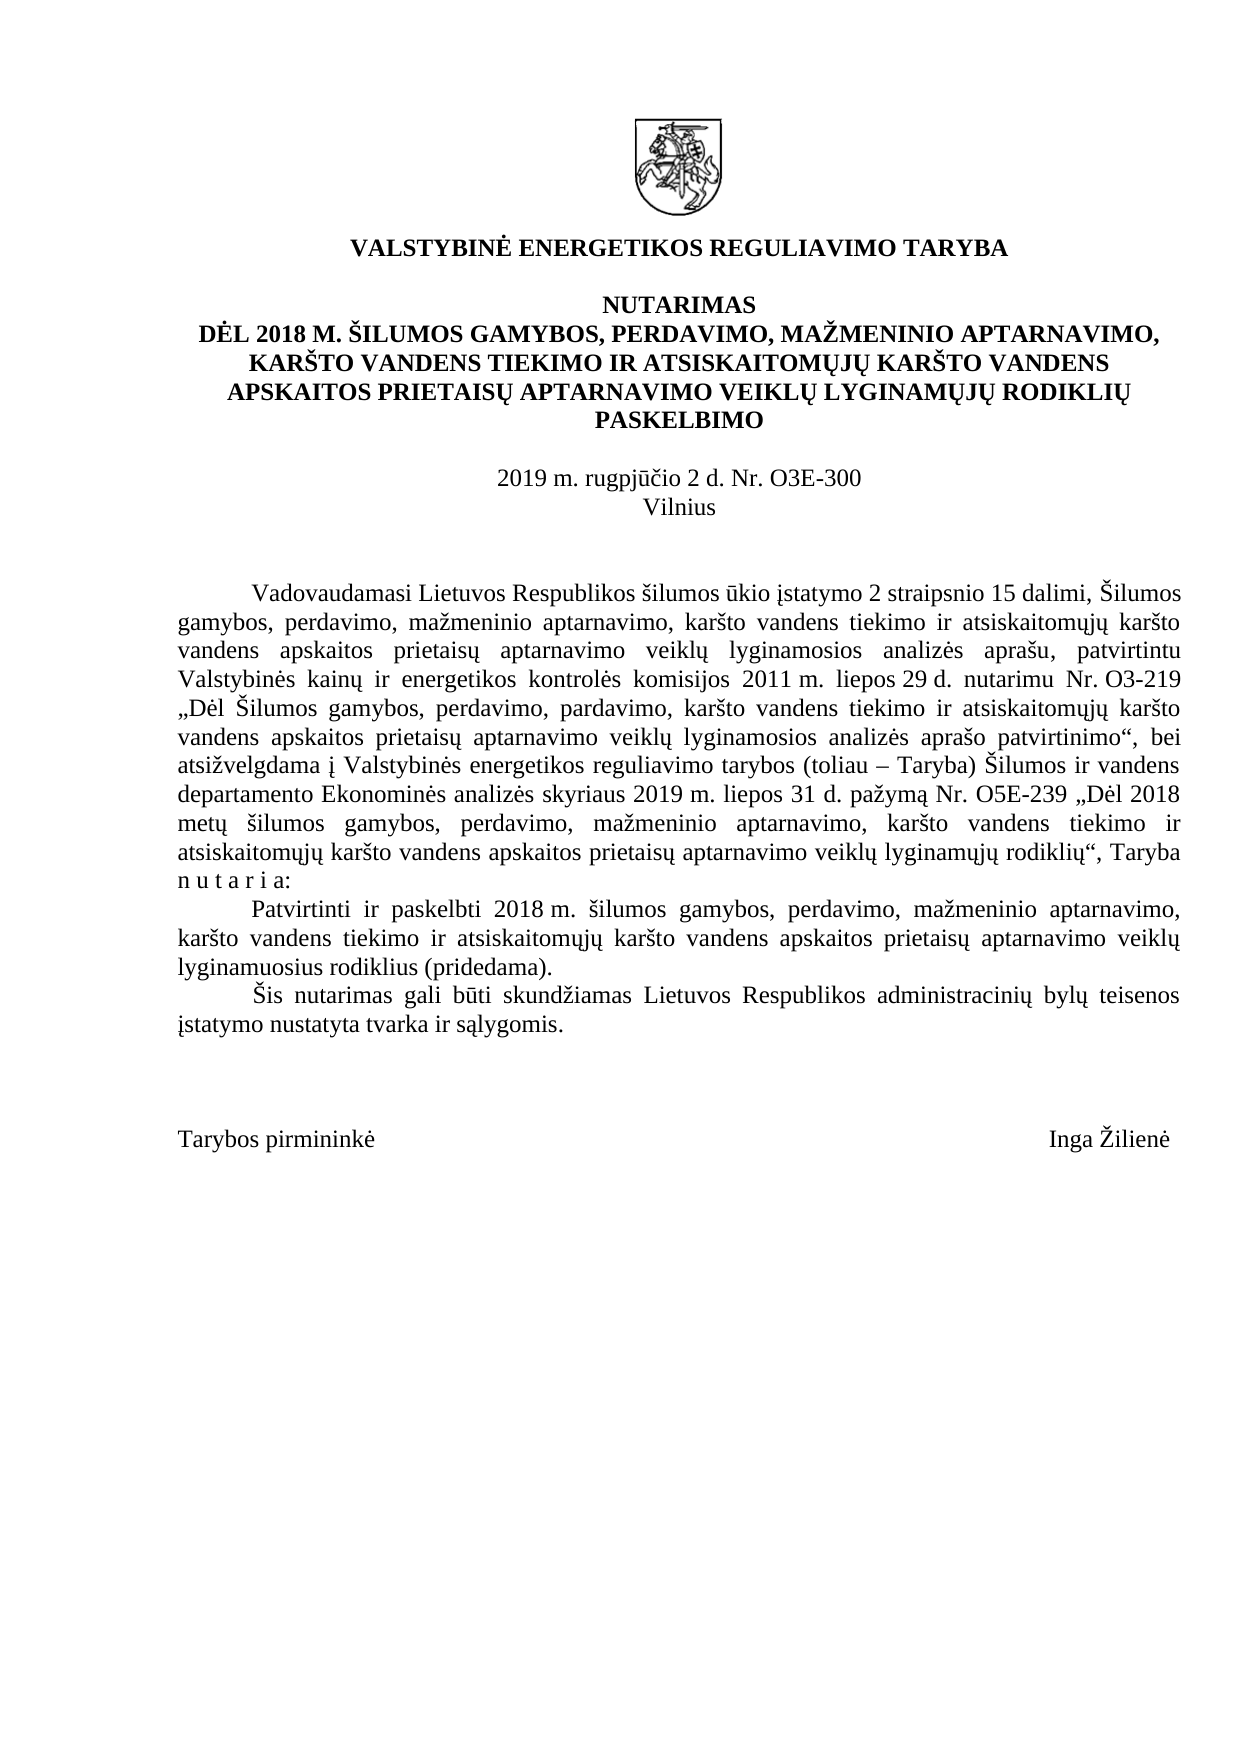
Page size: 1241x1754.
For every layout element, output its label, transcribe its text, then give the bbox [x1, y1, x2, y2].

text Patvirtinti ir paskelbti 2018 m. šilumos gamybos, perdavimo, mažmeninio aptarnavimo, karšto vandens tiekimo ir atsiskaitomųjų karšto vandens apskaitos prietaisų aptarnavimo veiklų lyginamuosius rodiklius (pridedama). [177, 894, 1181, 980]
text Šis nutarimas gali būti skundžiamas Lietuvos Respublikos administracinių bylų teisenos įstatymo nustatyta tvarka ir sąlygomis. [177, 980, 1181, 1038]
text 2019 m. rugpjūčio 2 d. Nr. O3E-300 [177, 463, 1181, 492]
text Vilnius [177, 492, 1181, 520]
text Tarybos pirmininkė Inga Žilienė [177, 1124, 1181, 1153]
text Dėl 2018 M. ŠILUMOS GAMYBOS, PERDAVIMO, Mažmeninio aptarnavimo, KARŠTO VANDENS TIEKIMO ir atsiskaitomųjų karšto vandens apskaitos prietaisų aptarnavimo veiklų LYGINAMųjų RODIKLIų PASKELBIMO [177, 319, 1181, 434]
text NUTARIMAS [177, 290, 1181, 319]
text Vadovaudamasi Lietuvos Respublikos šilumos ūkio įstatymo 2 straipsnio 15 dalimi, Šilumos gamybos, perdavimo, mažmeninio aptarnavimo, karšto vandens tiekimo ir atsiskaitomųjų karšto vandens apskaitos prietaisų aptarnavimo veiklų lyginamosios analizės aprašu, patvirtintu Valstybinės kainų ir energetikos kontrolės komisijos 2011 m. liepos 29 d. nutarimu Nr. O3-219 „Dėl Šilumos gamybos, perdavimo, pardavimo, karšto vandens tiekimo ir atsiskaitomųjų karšto vandens apskaitos prietaisų aptarnavimo veiklų lyginamosios analizės aprašo patvirtinimo“, bei atsižvelgdama į Valstybinės energetikos reguliavimo tarybos (toliau – Taryba) Šilumos ir vandens departamento Ekonominės analizės skyriaus 2019 m. liepos 31 d. pažymą Nr. O5E-239 „Dėl 2018 metų šilumos gamybos, perdavimo, mažmeninio aptarnavimo, karšto vandens tiekimo ir atsiskaitomųjų karšto vandens apskaitos prietaisų aptarnavimo veiklų lyginamųjų rodiklių“, Taryba n u t a r i a: [177, 578, 1181, 894]
text vALSTYBINĖ ENERGETIKOS Reguliavimo taryba [177, 233, 1181, 262]
